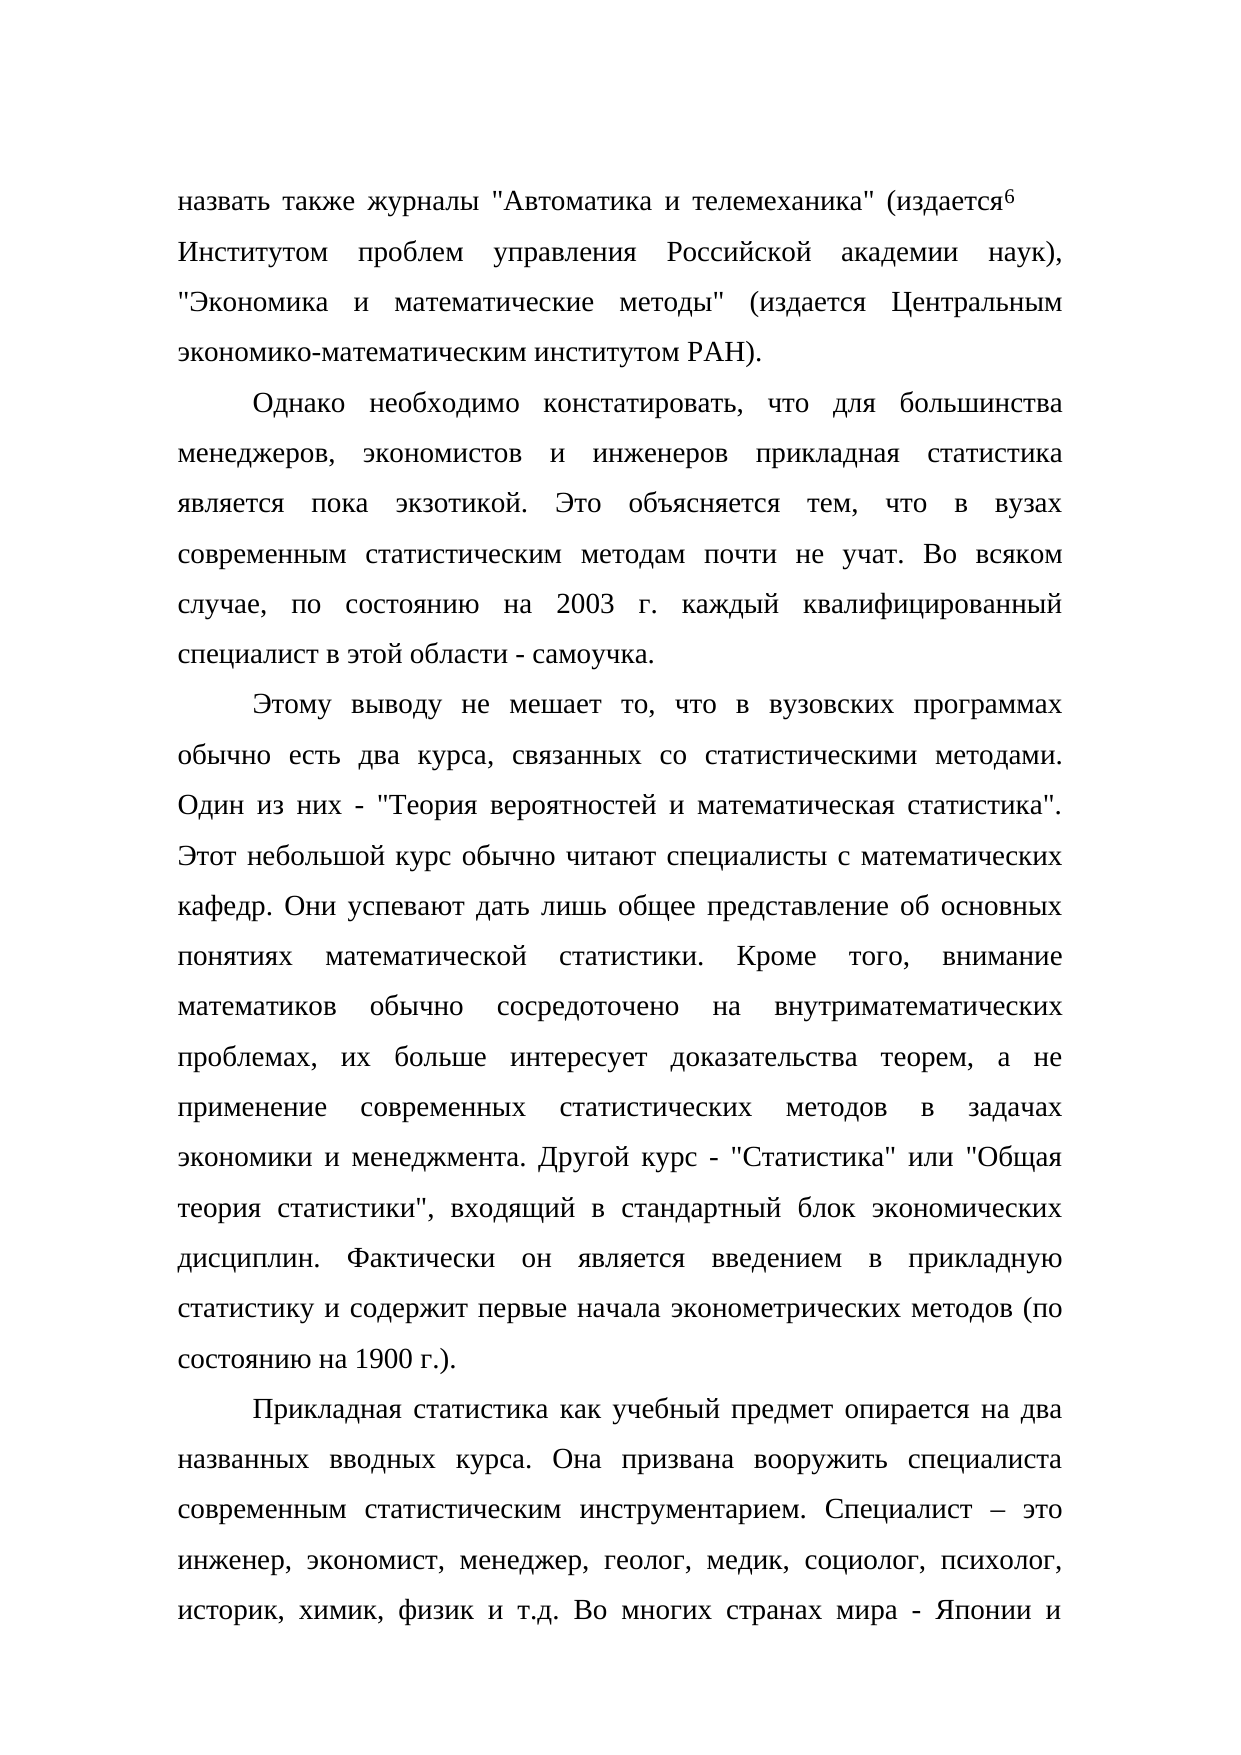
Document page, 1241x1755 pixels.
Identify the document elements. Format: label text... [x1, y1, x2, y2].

text Этому выводу не мешает то, что в вузовских программах обычно есть два курса, связанных со статистическими методами. Один из них - "Теория вероятностей и математическая статистика". Этот небольшой курс обычно читают специалисты с математических кафедр. Они успевают дать лишь общее представление об основных понятиях математической статистики. Кроме того, внимание математиков обычно сосредоточено на внутриматематических проблемах, их больше интересует доказательства теорем, а не применение современных статистических методов в задачах экономики и менеджмента. Другой курс - "Статистика" или "Общая теория статистики", входящий в стандартный блок экономических дисциплин. Фактически он является введением в прикладную статистику и содержит первые начала эконометрических методов (по состоянию на 1900 г.). [177, 687, 1063, 1374]
text назвать также журналы "Автоматика и телемеханика" (издается Институтом проблем управления Российской академии наук), "Экономика и математические методы" (издается Центральным экономико-математическим институтом РАН). [177, 183, 1063, 368]
text Прикладная статистика как учебный предмет опирается на два названных вводных курса. Она призвана вооружить специалиста современным статистическим инструментарием. Специалист – это инженер, экономист, менеджер, геолог, медик, социолог, психолог, историк, химик, физик и т.д. Во многих странах мира - Японии и [177, 1391, 1063, 1626]
text Однако необходимо констатировать, что для большинства менеджеров, экономистов и инженеров прикладная статистика является пока экзотикой. Это объясняется тем, что в вузах современным статистическим методам почти не учат. Во всяком случае, по состоянию на 2003 г. каждый квалифицированный специалист в этой области - самоучка. [177, 385, 1063, 670]
